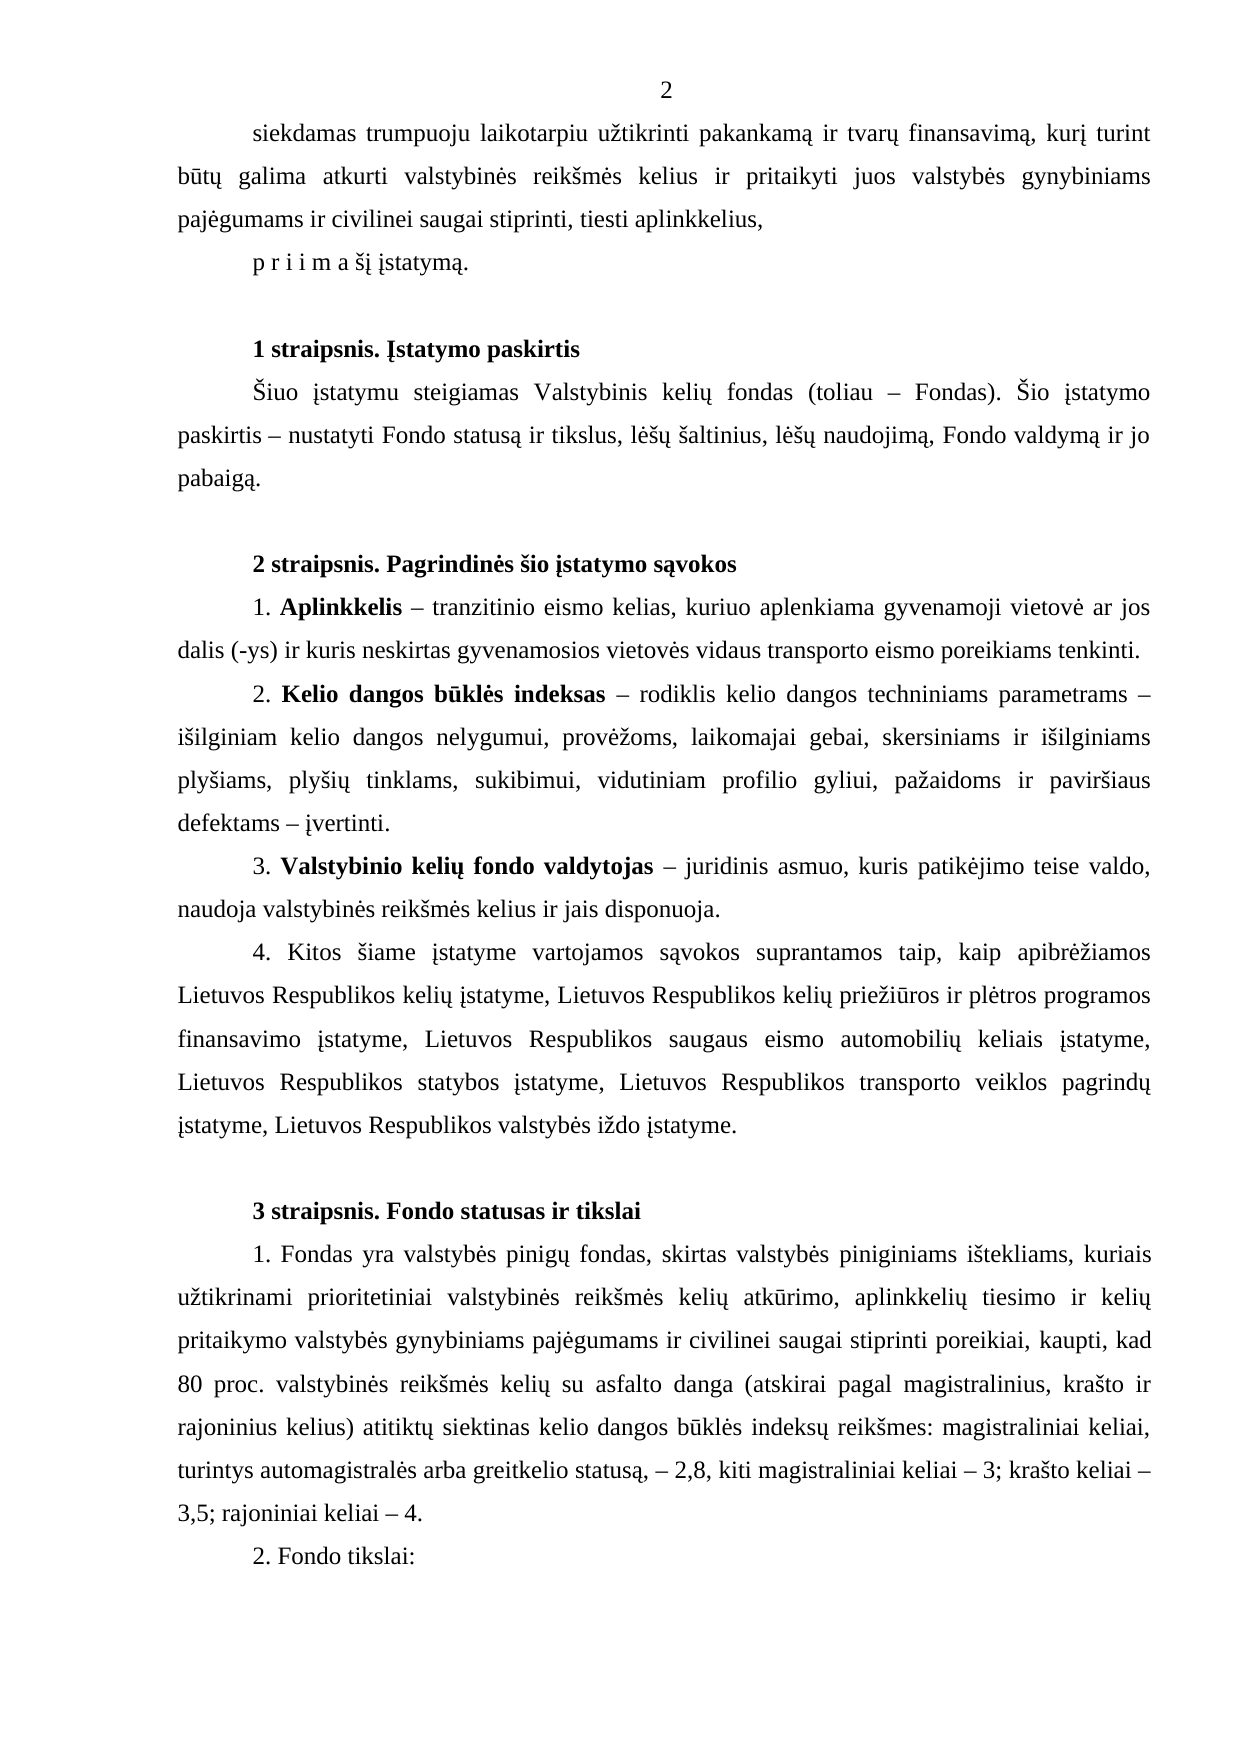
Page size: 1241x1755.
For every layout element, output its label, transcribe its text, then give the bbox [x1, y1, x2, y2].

text 2 straipsnis. Pagrindinės šio įstatymo sąvokos [177, 549, 1152, 578]
text 1. Fondas yra valstybės pinigų fondas, skirtas valstybės piniginiams ištekliams, kuriais užtikrinami prioritetiniai valstybinės reikšmės kelių atkūrimo, aplinkkelių tiesimo ir kelių pritaikymo valstybės gynybiniams pajėgumams ir civilinei saugai stiprinti poreikiai, kaupti, kad 80 proc. valstybinės reikšmės kelių su asfalto danga (atskirai pagal magistralinius, krašto ir rajoninius kelius) atitiktų siektinas kelio dangos būklės indeksų reikšmes: magistraliniai keliai, turintys automagistralės arba greitkelio statusą, – 2,8, kiti magistraliniai keliai – 3; krašto keliai – 3,5; rajoniniai keliai – 4. [177, 1239, 1152, 1527]
text 4. Kitos šiame įstatyme vartojamos sąvokos suprantamos taip, kaip apibrėžiamos Lietuvos Respublikos kelių įstatyme, Lietuvos Respublikos kelių priežiūros ir plėtros programos finansavimo įstatyme, Lietuvos Respublikos saugaus eismo automobilių keliais įstatyme, Lietuvos Respublikos statybos įstatyme, Lietuvos Respublikos transporto veiklos pagrindų įstatyme, Lietuvos Respublikos valstybės iždo įstatyme. [177, 937, 1152, 1139]
text 1. Aplinkkelis – tranzitinio eismo kelias, kuriuo aplenkiama gyvenamoji vietovė ar jos dalis (-ys) ir kuris neskirtas gyvenamosios vietovės vidaus transporto eismo poreikiams tenkinti. [177, 592, 1152, 664]
text siekdamas trumpuoju laikotarpiu užtikrinti pakankamą ir tvarų finansavimą, kurį turint būtų galima atkurti valstybinės reikšmės kelius ir pritaikyti juos valstybės gynybiniams pajėgumams ir civilinei saugai stiprinti, tiesti aplinkkelius, [177, 118, 1152, 233]
text 2. Kelio dangos būklės indeksas – rodiklis kelio dangos techniniams parametrams – išilginiam kelio dangos nelygumui, provėžoms, laikomajai gebai, skersiniams ir išilginiams plyšiams, plyšių tinklams, sukibimui, vidutiniam profilio gyliui, pažaidoms ir paviršiaus defektams – įvertinti. [177, 679, 1152, 837]
text 1 straipsnis. Įstatymo paskirtis [177, 334, 1152, 362]
text 3. Valstybinio kelių fondo valdytojas – juridinis asmuo, kuris patikėjimo teise valdo, naudoja valstybinės reikšmės kelius ir jais disponuoja. [177, 851, 1152, 923]
text 2. Fondo tikslai: [177, 1541, 1152, 1570]
text 3 straipsnis. Fondo statusas ir tikslai [177, 1196, 1152, 1225]
text Šiuo įstatymu steigiamas Valstybinis kelių fondas (toliau – Fondas). Šio įstatymo paskirtis – nustatyti Fondo statusą ir tikslus, lėšų šaltinius, lėšų naudojimą, Fondo valdymą ir jo pabaigą. [177, 377, 1152, 492]
text priima šį įstatymą. [177, 247, 1152, 276]
